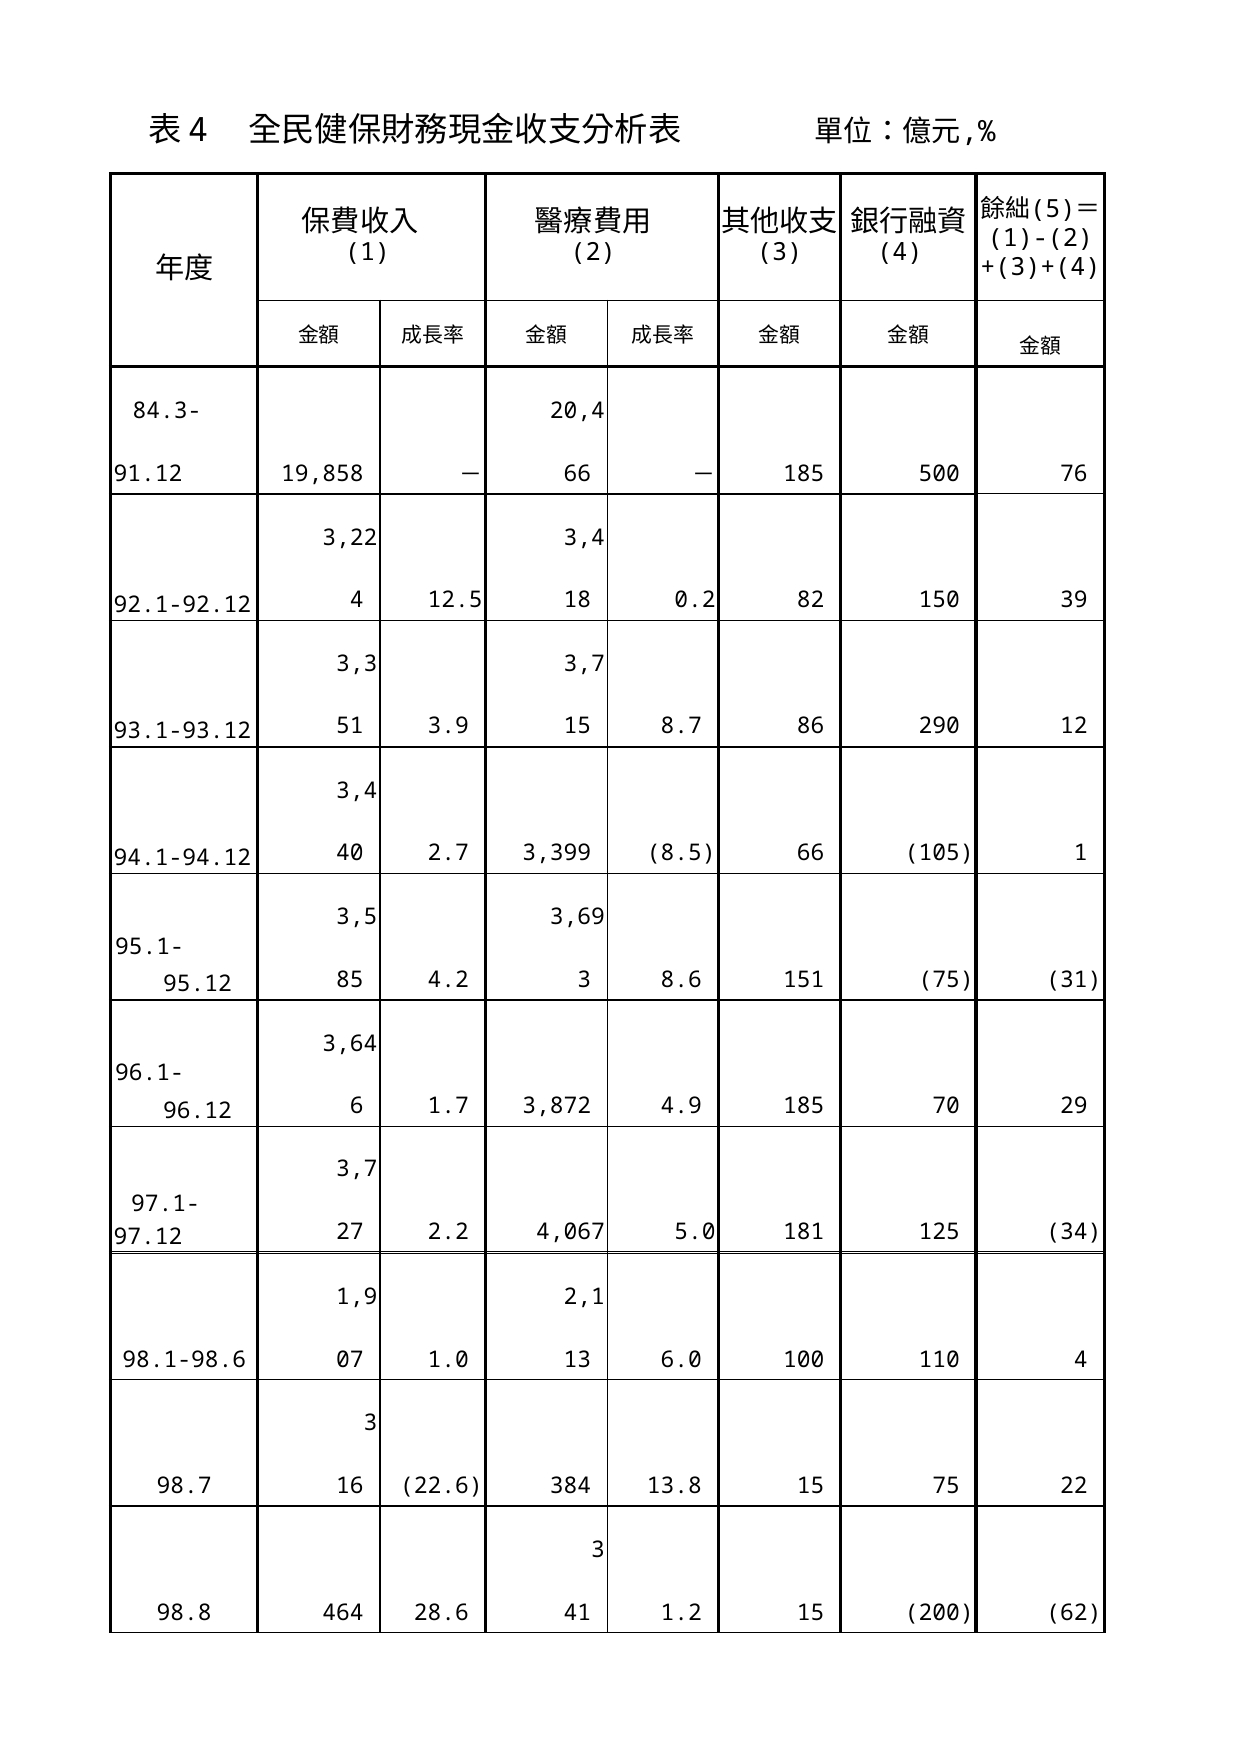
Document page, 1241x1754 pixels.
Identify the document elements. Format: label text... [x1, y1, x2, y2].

table_cell 4.2 [381, 874, 484, 999]
table_cell 3,727 [259, 1127, 379, 1251]
table_cell 金額 [259, 301, 379, 365]
table_cell 150 [842, 495, 974, 620]
table_cell 29 [978, 1001, 1103, 1126]
table_cell 0.2 [608, 495, 717, 620]
table_cell 39 [978, 494, 1103, 620]
table_cell 1,907 [259, 1254, 379, 1379]
table_header 醫療費用 (2) [487, 175, 717, 299]
table_cell 94.1-94.12 [112, 748, 256, 872]
table_cell 12 [978, 621, 1103, 746]
table_cell 22 [978, 1380, 1103, 1505]
table_cell 93.1-93.12 [112, 621, 256, 746]
table_header 餘絀(5)＝(1)-(2) +(3)+(4) [978, 175, 1103, 299]
table_cell (8.5) [608, 748, 717, 872]
table_cell 3,872 [487, 1001, 607, 1126]
table_cell 76 [978, 368, 1103, 493]
table_cell 96.1-96.12 [112, 1001, 256, 1126]
table_cell 95.1-95.12 [112, 874, 256, 999]
table_cell 3,693 [487, 874, 607, 999]
table_cell 151 [720, 874, 839, 999]
table_cell 66 [720, 748, 839, 872]
table_cell (31) [978, 874, 1103, 999]
table_cell 28.6 [381, 1507, 484, 1632]
table_cell － [608, 368, 717, 493]
table_cell 成長率 [608, 301, 717, 365]
table_cell 1.2 [608, 1507, 717, 1632]
table_cell 125 [842, 1127, 974, 1251]
table_cell 13.8 [608, 1380, 717, 1505]
table_header 銀行融資 (4) [842, 175, 974, 299]
table_cell 181 [720, 1127, 839, 1251]
table_cell 3,351 [259, 621, 379, 746]
table_cell 金額 [720, 301, 839, 365]
table_cell 3,715 [487, 621, 607, 746]
table_cell 1.7 [381, 1001, 484, 1126]
table_cell (200) [842, 1507, 974, 1632]
table_cell 金額 [978, 301, 1103, 365]
table_header 其他收支 (3) [720, 175, 839, 299]
table_cell (62) [978, 1507, 1103, 1632]
table_cell 金額 [487, 301, 607, 365]
table_cell 4,067 [487, 1127, 607, 1251]
table_cell 185 [720, 368, 839, 493]
table_cell 98.1-98.6 [112, 1254, 256, 1379]
table_cell 185 [720, 1001, 839, 1126]
table_cell 成長率 [381, 301, 484, 365]
table_cell 20,466 [487, 368, 607, 493]
table_cell 2.7 [381, 748, 484, 872]
table_cell 19,858 [259, 368, 379, 493]
table_cell 75 [842, 1380, 974, 1505]
table_cell (34) [978, 1127, 1103, 1251]
table_cell (105) [842, 748, 974, 872]
table_cell － [381, 368, 484, 493]
table_cell 100 [720, 1254, 839, 1379]
table_header 保費收入 (1) [259, 175, 484, 299]
table_cell 3.9 [381, 621, 484, 746]
table_cell 2,113 [487, 1254, 607, 1379]
table_cell 341 [487, 1507, 607, 1632]
table_cell 384 [487, 1380, 607, 1505]
table_cell 84.3-91.12 [112, 368, 256, 493]
table_cell 3,399 [487, 748, 607, 872]
table_cell 3,418 [487, 495, 607, 620]
table_cell 6.0 [608, 1254, 717, 1379]
table_cell 98.8 [112, 1507, 256, 1632]
table_header 年度 [112, 175, 256, 365]
table_cell 86 [720, 621, 839, 746]
table_cell 98.7 [112, 1380, 256, 1505]
table_cell 97.1-97.12 [112, 1127, 256, 1251]
table_cell 3,440 [259, 748, 379, 872]
table_cell (75) [842, 874, 974, 999]
table_cell 464 [259, 1507, 379, 1632]
table_cell 92.1-92.12 [112, 495, 256, 620]
table_cell 1.0 [381, 1254, 484, 1379]
table_cell 110 [842, 1254, 974, 1379]
table_cell 15 [720, 1380, 839, 1505]
table_cell 12.5 [381, 495, 484, 620]
table_cell 70 [842, 1001, 974, 1126]
table_cell 5.0 [608, 1127, 717, 1251]
table_cell 316 [259, 1380, 379, 1505]
table_cell 500 [842, 368, 974, 493]
table_cell 8.7 [608, 621, 717, 746]
table_cell 8.6 [608, 874, 717, 999]
table_cell 1 [978, 748, 1103, 872]
table_cell 15 [720, 1507, 839, 1632]
table_cell 3,224 [259, 495, 379, 620]
table_cell 金額 [842, 301, 974, 365]
table_cell 290 [842, 621, 974, 746]
table_cell (22.6) [381, 1380, 484, 1505]
table_cell 4.9 [608, 1001, 717, 1126]
text 表4 全民健保財務現金收支分析表 單位：億元,% [148, 85, 1152, 148]
table_cell 3,646 [259, 1001, 379, 1126]
table_cell 82 [720, 495, 839, 620]
table_cell 2.2 [381, 1127, 484, 1251]
table_cell 3,585 [259, 874, 379, 999]
table_cell 4 [978, 1254, 1103, 1379]
